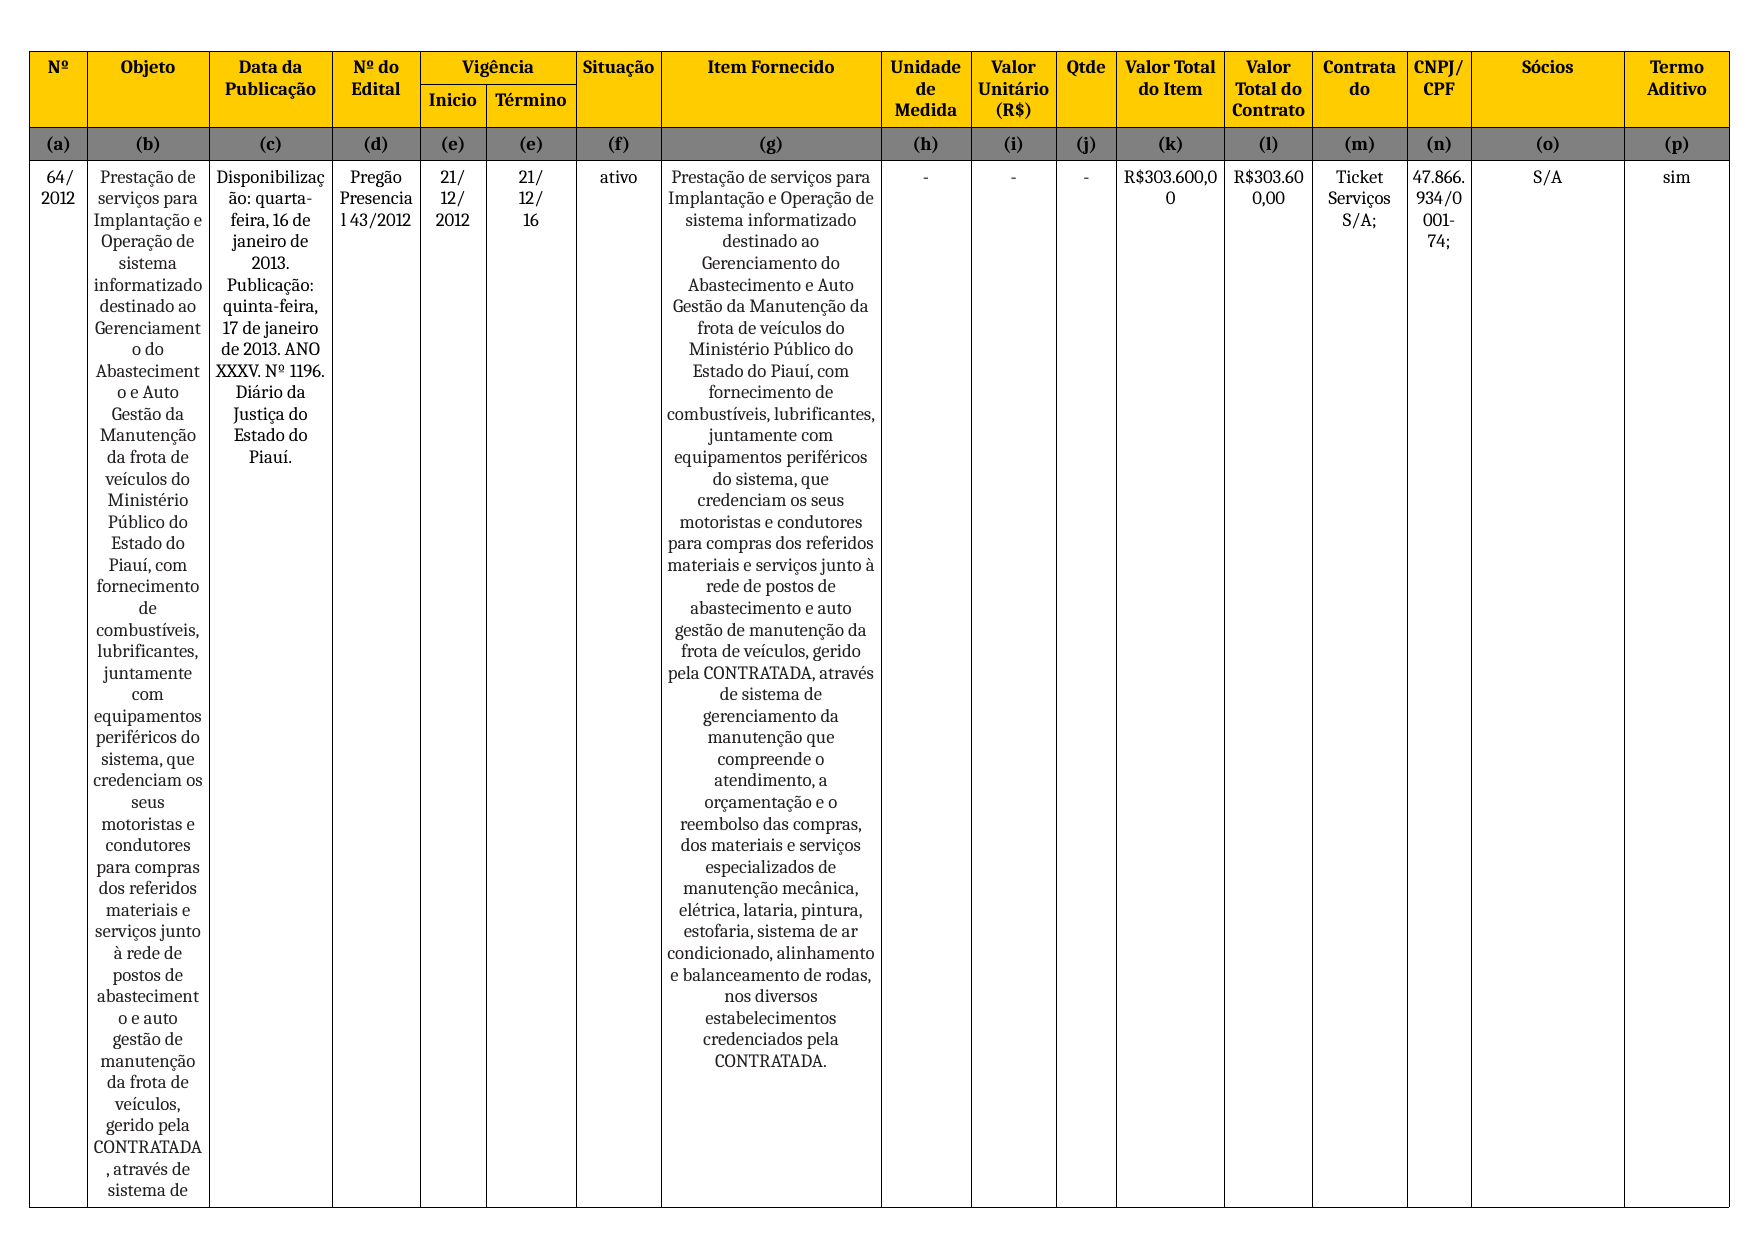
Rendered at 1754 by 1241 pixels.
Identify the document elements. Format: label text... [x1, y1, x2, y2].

table_cell S/A [1472, 161, 1624, 1207]
table_header Data da Publicação [210, 52, 332, 127]
table_cell (c) [210, 128, 332, 160]
table_cell (o) [1472, 128, 1624, 160]
table_cell 64/ 2012 [30, 161, 87, 1207]
table_cell (k) [1117, 128, 1224, 160]
table_cell 21/ 12/ 2012 [421, 161, 486, 1207]
table_cell Prestação de serviços para Implantação e Operação de sistema informatizado destinado ao Gerenciamento do Abastecimento e Auto Gestão da Manutenção da frota de veículos do Ministério Público do Estado do Piauí, com fornecimento de combustíveis, lubrificantes, juntamente com equipamentos periféricos do sistema, que credenciam os seus motoristas e condutores para compras dos referidos materiais e serviços junto à rede de postos de abastecimento e auto gestão de manutenção da frota de veículos, gerido pela CONTRATADA, através de sistema de [88, 161, 209, 1207]
table_cell (a) [30, 128, 87, 160]
table_cell - [882, 161, 971, 1207]
table_cell Disponibilização: quarta-feira, 16 de janeiro de 2013. Publicação: quinta-feira, 17 de janeiro de 2013. ANO XXXV. Nº 1196. Diário da Justiça do Estado do Piauí. [210, 161, 332, 1207]
table_cell (b) [88, 128, 209, 160]
table_cell sim [1625, 161, 1729, 1207]
table_cell ativo [577, 161, 661, 1207]
table_cell 47.866.934/0001-74; [1408, 161, 1471, 1207]
table_cell 21/ 12/ 16 [487, 161, 576, 1207]
table_cell Término [487, 85, 576, 127]
table_header Valor Total do Contrato [1225, 52, 1312, 127]
table_cell - [972, 161, 1056, 1207]
table_cell (h) [882, 128, 971, 160]
table_header Valor Unitário (R$) [972, 52, 1056, 127]
table_cell (m) [1313, 128, 1407, 160]
table_cell (g) [662, 128, 881, 160]
table_cell - [1057, 161, 1116, 1207]
table_header Objeto [88, 52, 209, 127]
table_cell (d) [333, 128, 420, 160]
table_cell Pregão Presencial 43/2012 [333, 161, 420, 1207]
table_header Vigência [421, 52, 576, 84]
table_cell R$303.600,00 [1117, 161, 1224, 1207]
table_cell Ticket Serviços S/A; [1313, 161, 1407, 1207]
table_header Sócios [1472, 52, 1624, 127]
table_cell (j) [1057, 128, 1116, 160]
table_header Nº do Edital [333, 52, 420, 127]
table_cell (f) [577, 128, 661, 160]
table_header Valor Total do Item [1117, 52, 1224, 127]
table_cell (e) [421, 128, 486, 160]
table_cell Inicio [421, 85, 486, 127]
table_cell (l) [1225, 128, 1312, 160]
table_header CNPJ/ CPF [1408, 52, 1471, 127]
table_header Termo Aditivo [1625, 52, 1729, 127]
table_header Unidade de Medida [882, 52, 971, 127]
table_header Item Fornecido [662, 52, 881, 127]
table_cell R$303.600,00 [1225, 161, 1312, 1207]
table_header Contratado [1313, 52, 1407, 127]
table_cell (p) [1625, 128, 1729, 160]
table_cell (i) [972, 128, 1056, 160]
table_cell (e) [487, 128, 576, 160]
table_cell (n) [1408, 128, 1471, 160]
table_header Situação [577, 52, 661, 127]
table_cell Prestação de serviços para Implantação e Operação de sistema informatizado destinado ao Gerenciamento do Abastecimento e Auto Gestão da Manutenção da frota de veículos do Ministério Público do Estado do Piauí, com fornecimento de combustíveis, lubrificantes, juntamente com equipamentos periféricos do sistema, que credenciam os seus motoristas e condutores para compras dos referidos materiais e serviços junto à rede de postos de abastecimento e auto gestão de manutenção da frota de veículos, gerido pela CONTRATADA, através de sistema de gerenciamento da manutenção que compreende o atendimento, a orçamentação e o reembolso das compras, dos materiais e serviços especializados de manutenção mecânica, elétrica, lataria, pintura, estofaria, sistema de ar condicionado, alinhamento e balanceamento de rodas, nos diversos estabelecimentos credenciados pela CONTRATADA. [662, 161, 881, 1207]
table_header Qtde [1057, 52, 1116, 127]
table_header Nº [30, 52, 87, 127]
